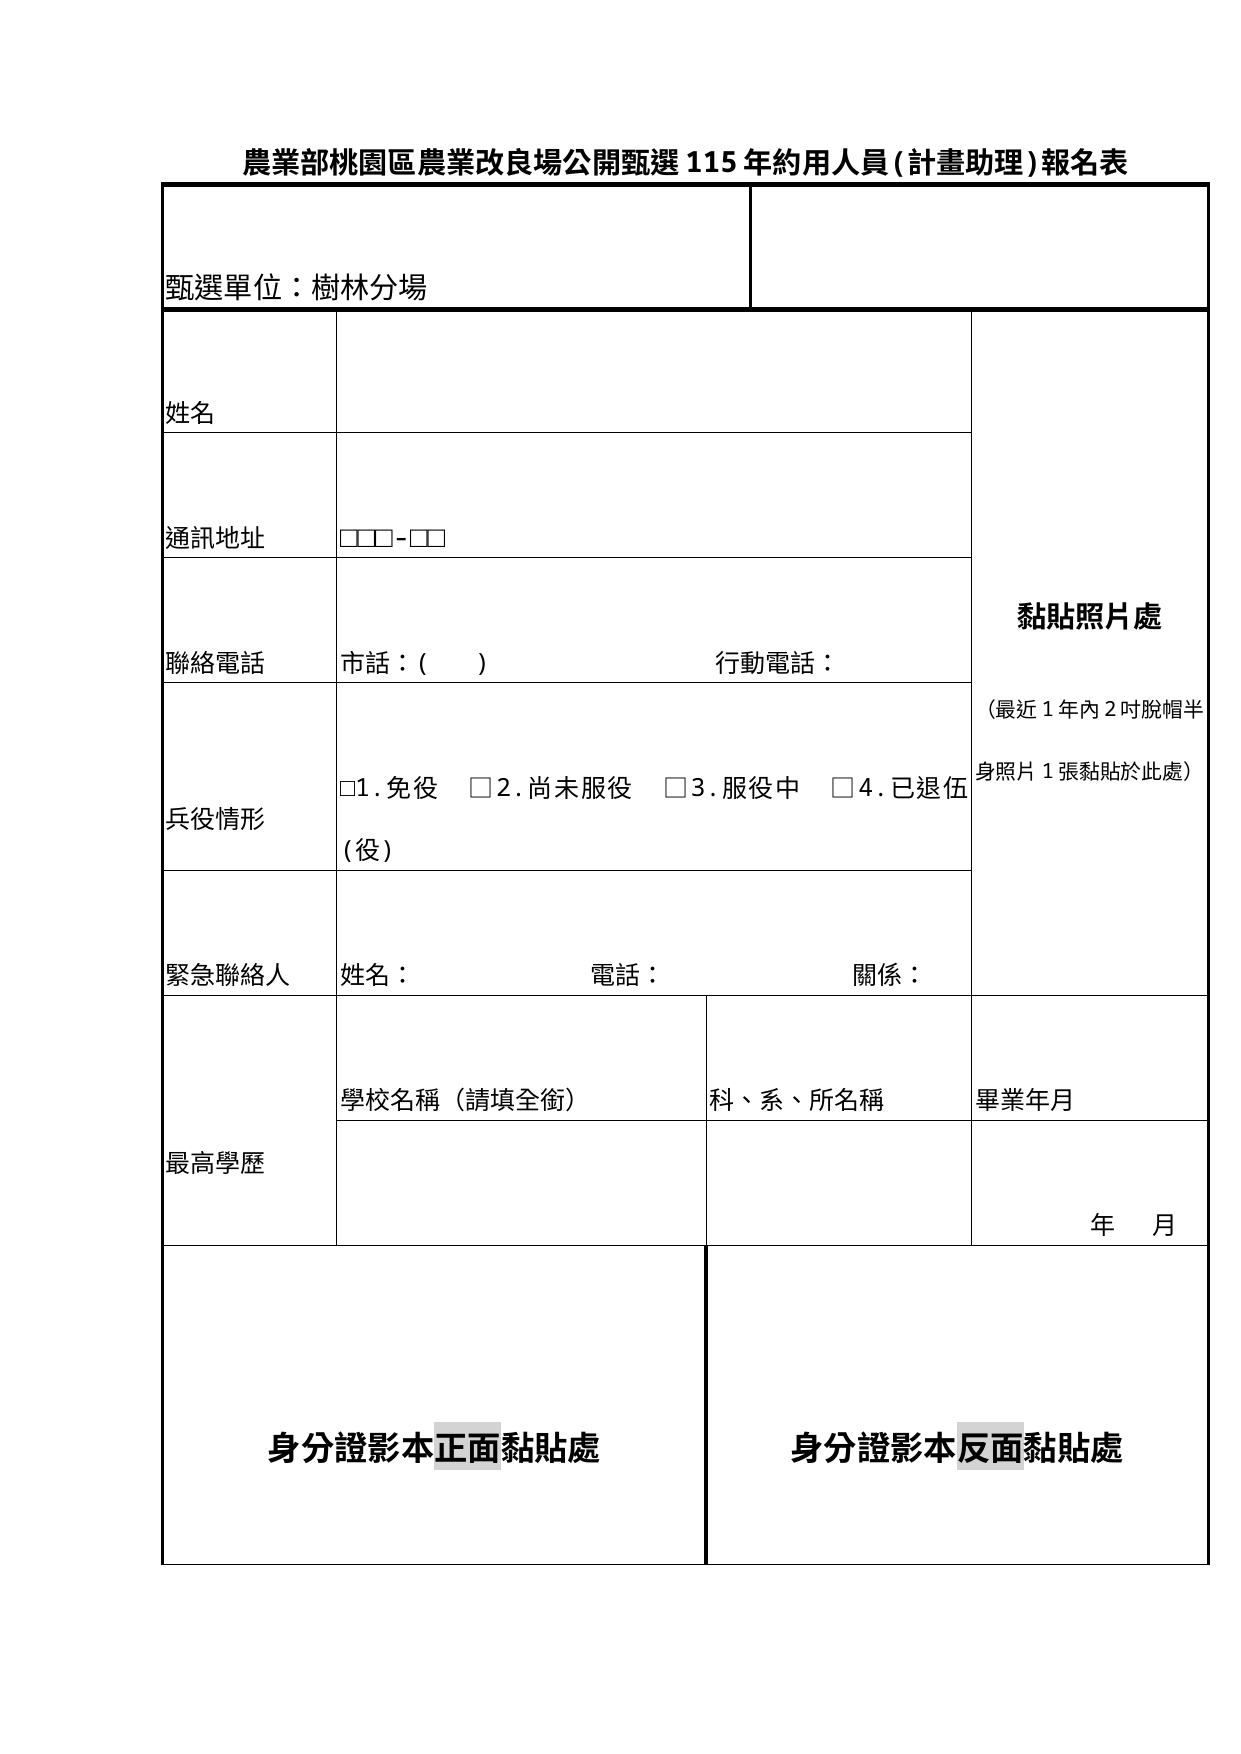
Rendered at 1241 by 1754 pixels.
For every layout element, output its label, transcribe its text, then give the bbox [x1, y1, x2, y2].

table_cell 聯絡電話 [164, 558, 336, 682]
table_cell 市話：( ) 行動電話： [337, 558, 971, 682]
table_cell 通訊地址 [164, 433, 336, 557]
table_cell 科、系、所名稱 [707, 996, 971, 1119]
table_cell 兵役情形 [164, 683, 336, 869]
table_cell 緊急聯絡人 [164, 871, 336, 994]
table_cell 最高學歷 [164, 996, 336, 1244]
table_cell 學校名稱（請填全銜） [337, 996, 706, 1119]
table_cell 姓名： 電話： 關係： [337, 871, 971, 994]
table_cell □1.免役 □2.尚未服役 □3.服役中 □4.已退伍(役) [337, 683, 971, 869]
table_cell 姓名 [164, 312, 336, 432]
table_cell 黏貼照片處 （最近1年內2吋脫帽半身照片1張黏貼於此處） [972, 312, 1207, 994]
table_cell [707, 1121, 971, 1244]
table_cell 年 月 [972, 1121, 1207, 1244]
table_cell 畢業年月 [972, 996, 1207, 1119]
table_cell 身分證影本正面黏貼處 [164, 1246, 704, 1564]
table_header 農業部桃園區農業改良場公開甄選115年約用人員(計畫助理)報名表 [163, 120, 1208, 182]
table_cell 身分證影本反面黏貼處 [708, 1246, 1207, 1564]
table_cell [337, 1121, 706, 1244]
table_cell [337, 312, 971, 432]
table_cell [752, 187, 1207, 307]
table_cell 甄選單位：樹林分場 [164, 187, 749, 307]
table_cell □□□-□□ [337, 433, 971, 557]
